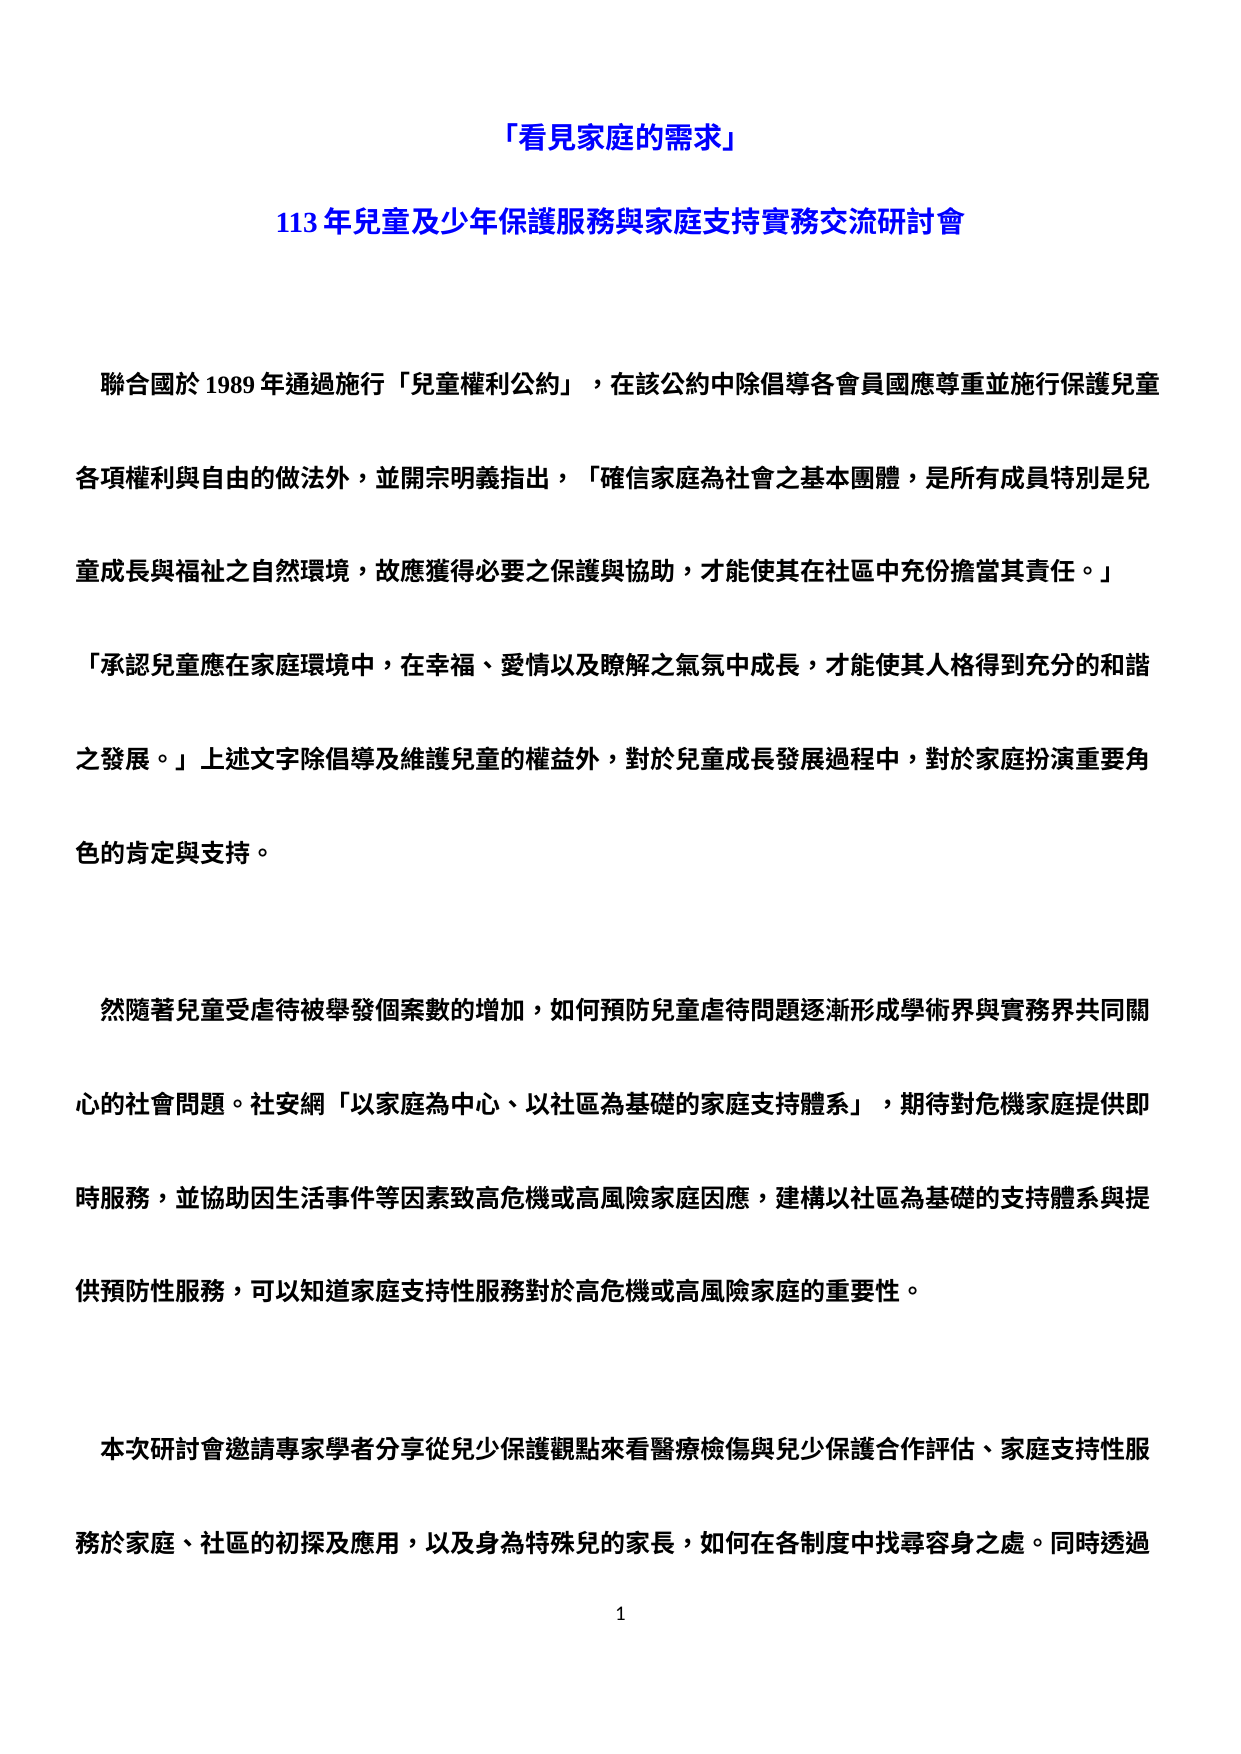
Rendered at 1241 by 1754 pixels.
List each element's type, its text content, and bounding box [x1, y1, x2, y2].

text 本次研討會邀請專家學者分享從兒少保護觀點來看醫療檢傷與兒少保護合作評估、家庭支持性服務於家庭、社區的初探及應用，以及身為特殊兒的家長，如何在各制度中找尋容身之處。同時透過 [75, 1406, 1165, 1562]
text 113年兒童及少年保護服務與家庭支持實務交流研討會 [75, 178, 1165, 240]
text 聯合國於1989年通過施行「兒童權利公約」，在該公約中除倡導各會員國應尊重並施行保護兒童各項權利與自由的做法外，並開宗明義指出，「確信家庭為社會之基本團體，是所有成員特別是兒童成長與福祉之自然環境，故應獲得必要之保護與協助，才能使其在社區中充份擔當其責任。」「承認兒童應在家庭環境中，在幸福、愛情以及瞭解之氣氛中成長，才能使其人格得到充分的和諧之發展。」上述文字除倡導及維護兒童的權益外，對於兒童成長發展過程中，對於家庭扮演重要角色的肯定與支持。 [75, 341, 1165, 872]
text 「看見家庭的需求」 [75, 94, 1165, 157]
text 然隨著兒童受虐待被舉發個案數的增加，如何預防兒童虐待問題逐漸形成學術界與實務界共同關心的社會問題。社安網「以家庭為中心、以社區為基礎的家庭支持體系」，期待對危機家庭提供即時服務，並協助因生活事件等因素致高危機或高風險家庭因應，建構以社區為基礎的支持體系與提供預防性服務，可以知道家庭支持性服務對於高危機或高風險家庭的重要性。 [75, 967, 1165, 1311]
